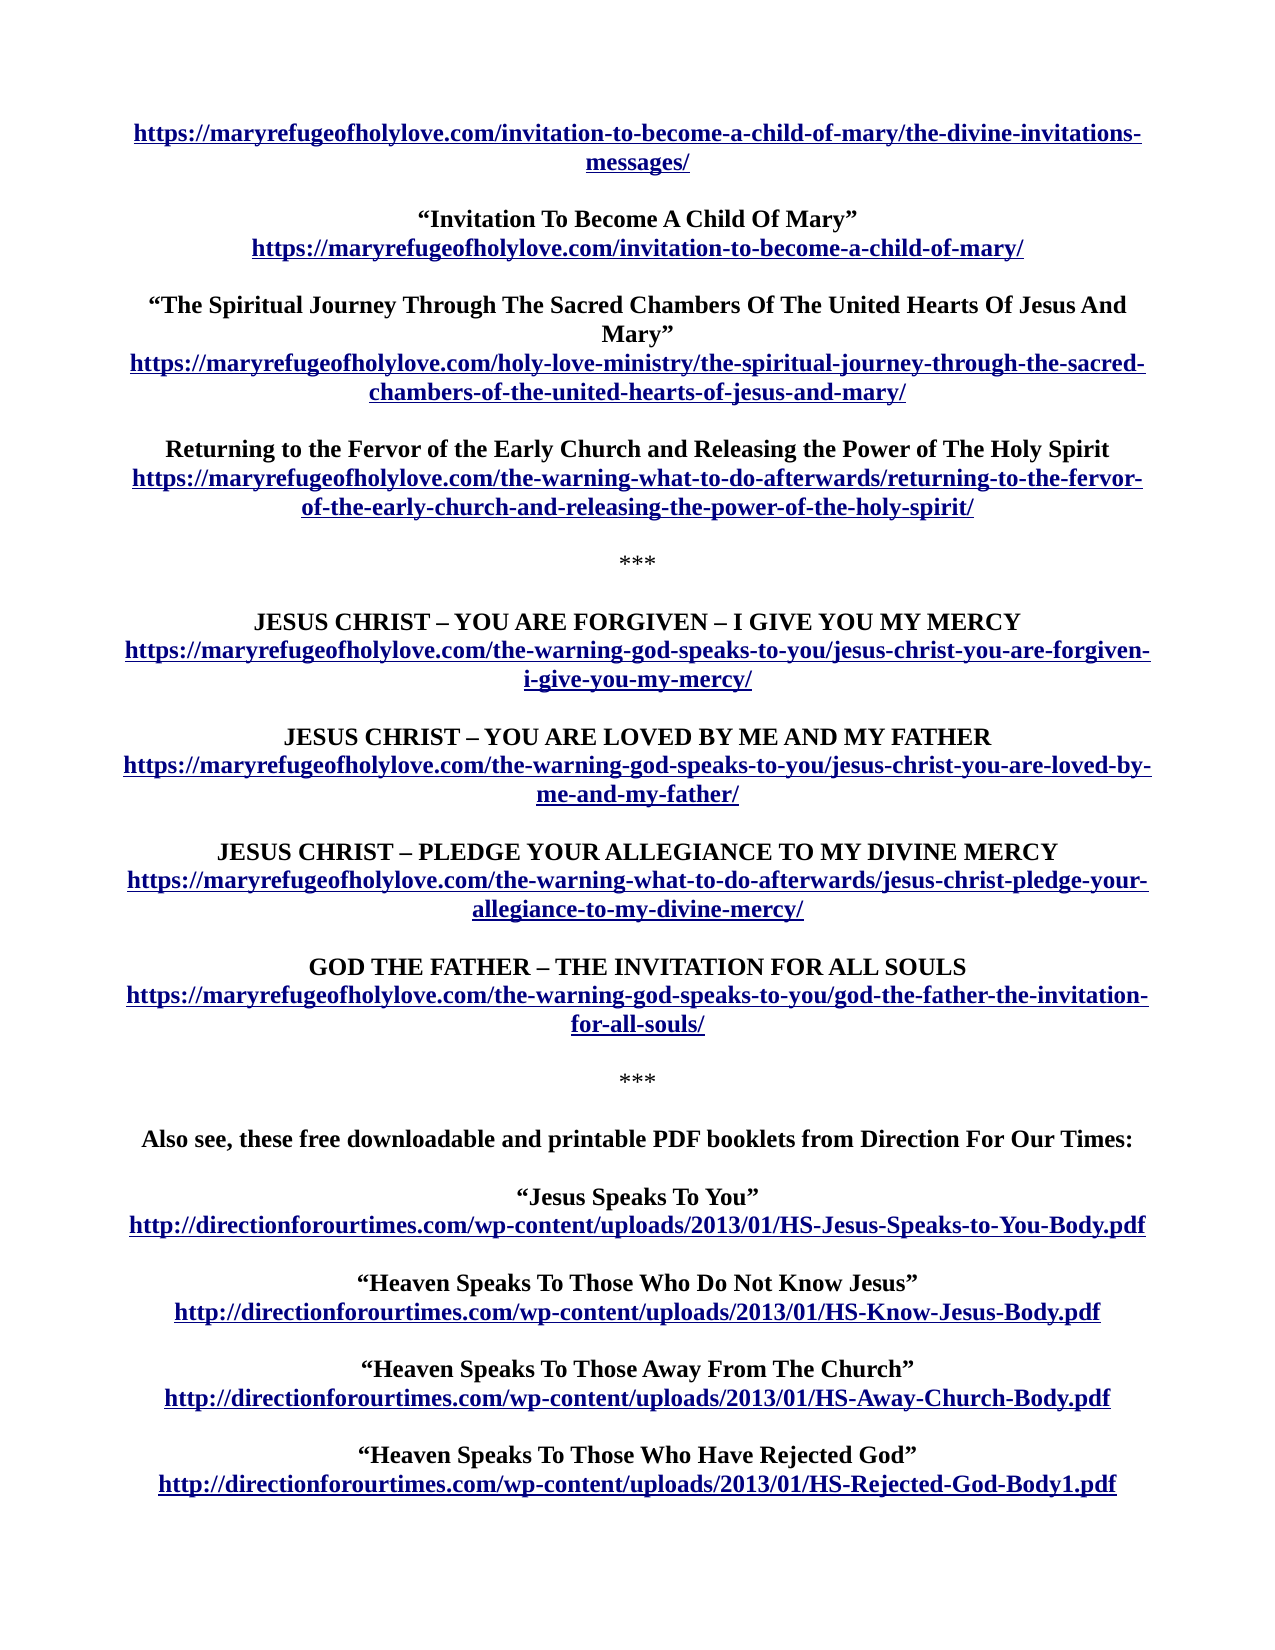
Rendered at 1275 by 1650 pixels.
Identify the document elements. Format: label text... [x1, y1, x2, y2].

text Also see, these free downloadable and printable PDF booklets from Direction For Our Times: [118, 1124, 1157, 1182]
text https://maryrefugeofholylove.com/invitation-to-become-a-child-of-mary/the-divine-invitations-messages/ [118, 118, 1157, 176]
text “Heaven Speaks To Those Away From The Church” http://directionforourtimes.com/wp-content/uploads/2013/01/HS-Away-Church-Body.pdf [118, 1326, 1157, 1412]
text JESUS CHRIST – YOU ARE FORGIVEN – I GIVE YOU MY MERCY https://maryrefugeofholylove.com/the-warning-god-speaks-to-you/jesus-christ-you-are-forgiven-i-give-you-my-mercy/ [118, 607, 1157, 693]
text GOD THE FATHER – THE INVITATION FOR ALL SOULS https://maryrefugeofholylove.com/the-warning-god-speaks-to-you/god-the-father-the-invitation-for-all-souls/ [118, 952, 1157, 1038]
text “The Spiritual Journey Through The Sacred Chambers Of The United Hearts Of Jesus And Mary” https://maryrefugeofholylove.com/holy-love-ministry/the-spiritual-journey-through-the-sacred-chambers-of-the-united-hearts-of-jesus-and-mary/ [118, 291, 1157, 406]
text “Jesus Speaks To You” http://directionforourtimes.com/wp-content/uploads/2013/01/HS-Jesus-Speaks-to-You-Body.pdf [118, 1182, 1157, 1239]
text JESUS CHRIST – PLEDGE YOUR ALLEGIANCE TO MY DIVINE MERCY https://maryrefugeofholylove.com/the-warning-what-to-do-afterwards/jesus-christ-pledge-your-allegiance-to-my-divine-mercy/ [118, 837, 1157, 923]
text Returning to the Fervor of the Early Church and Releasing the Power of The Holy Spirit https://maryrefugeofholylove.com/the-warning-what-to-do-afterwards/returning-to-the-fervor-of-the-early-church-and-releasing-the-power-of-the-holy-spirit/ [118, 434, 1157, 521]
text “Heaven Speaks To Those Who Have Rejected God” http://directionforourtimes.com/wp-content/uploads/2013/01/HS-Rejected-God-Body1.pdf [118, 1412, 1157, 1498]
text *** [118, 1067, 1157, 1096]
text “Invitation To Become A Child Of Mary” https://maryrefugeofholylove.com/invitation-to-become-a-child-of-mary/ [118, 204, 1157, 262]
text “Heaven Speaks To Those Who Do Not Know Jesus” http://directionforourtimes.com/wp-content/uploads/2013/01/HS-Know-Jesus-Body.pdf [118, 1239, 1157, 1326]
text JESUS CHRIST – YOU ARE LOVED BY ME AND MY FATHER https://maryrefugeofholylove.com/the-warning-god-speaks-to-you/jesus-christ-you-are-loved-by-me-and-my-father/ [118, 722, 1157, 808]
text *** [118, 549, 1157, 578]
